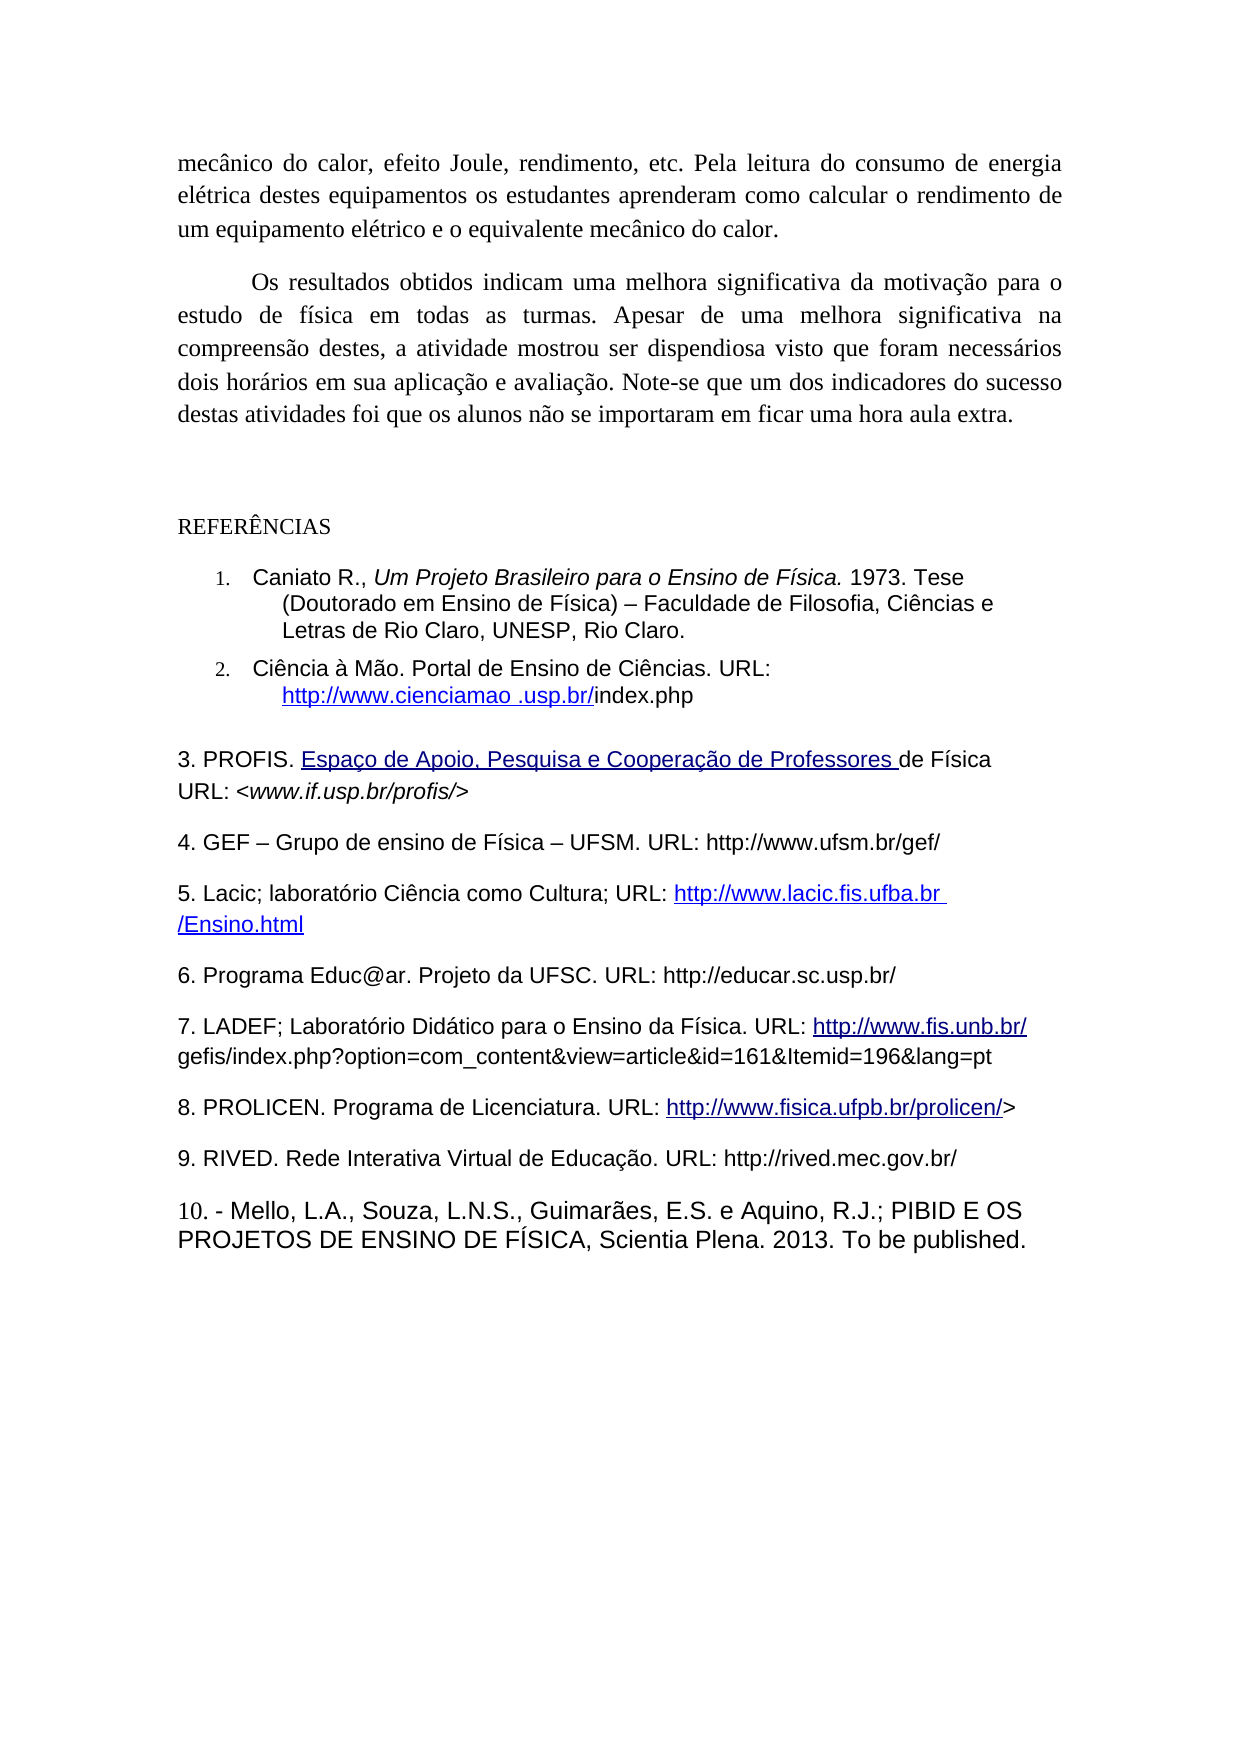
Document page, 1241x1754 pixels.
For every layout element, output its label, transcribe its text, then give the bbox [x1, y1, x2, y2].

text REFERÊNCIAS [177, 513, 1063, 539]
text 4. GEF – Grupo de ensino de Física – UFSM. URL: http://www.ufsm.br/gef/ [177, 829, 1063, 856]
subtitle 3. PROFIS. Espaço de Apoio, Pesquisa e Cooperação de Professores de Física [177, 746, 1063, 772]
text 5. Lacic; laboratório Ciência como Cultura; URL: http://www.lacic.fis.ufba.br /Ensino.html [177, 880, 1063, 937]
text 6. Programa Educ@ar. Projeto da UFSC. URL: http://educar.sc.usp.br/ [177, 962, 1063, 988]
text Os resultados obtidos indicam uma melhora significativa da motivação para o estudo de física em todas as turmas. Apesar de uma melhora significativa na compreensão destes, a atividade mostrou ser dispendiosa visto que foram necessários dois horários em sua aplicação e avaliação. Note-se que um dos indicadores do sucesso destas atividades foi que os alunos não se importaram em ficar uma hora aula extra. [177, 267, 1063, 428]
text mecânico do calor, efeito Joule, rendimento, etc. Pela leitura do consumo de energia elétrica destes equipamentos os estudantes aprenderam como calcular o rendimento de um equipamento elétrico e o equivalente mecânico do calor. [177, 148, 1063, 242]
text URL: <www.if.usp.br/profis/> [177, 778, 1063, 804]
list Caniato R., Um Projeto Brasileiro para o Ensino de Física. 1973. Tese (Doutorado em Ensino de Física) – Faculdade de Filosofia, Ciências e Letras de Rio Claro, UNESP, Rio Claro. [215, 564, 1063, 643]
text 10. - Mello, L.A., Souza, L.N.S., Guimarães, E.S. e Aquino, R.J.; PIBID E OS PROJETOS DE ENSINO DE FÍSICA, Scientia Plena. 2013. To be published. [177, 1196, 1063, 1253]
text 7. LADEF; Laboratório Didático para o Ensino da Física. URL: http://www.fis.unb.br/ gefis/index.php?option=com_content&view=article&id=161&Itemid=196&lang=pt [177, 1013, 1063, 1069]
list Ciência à Mão. Portal de Ensino de Ciências. URL: http://www.cienciamao .usp.br/index.php [215, 655, 1063, 708]
text 8. PROLICEN. Programa de Licenciatura. URL: http://www.fisica.ufpb.br/prolicen/> [177, 1094, 1063, 1120]
text 9. RIVED. Rede Interativa Virtual de Educação. URL: http://rived.mec.gov.br/ [177, 1145, 1063, 1171]
